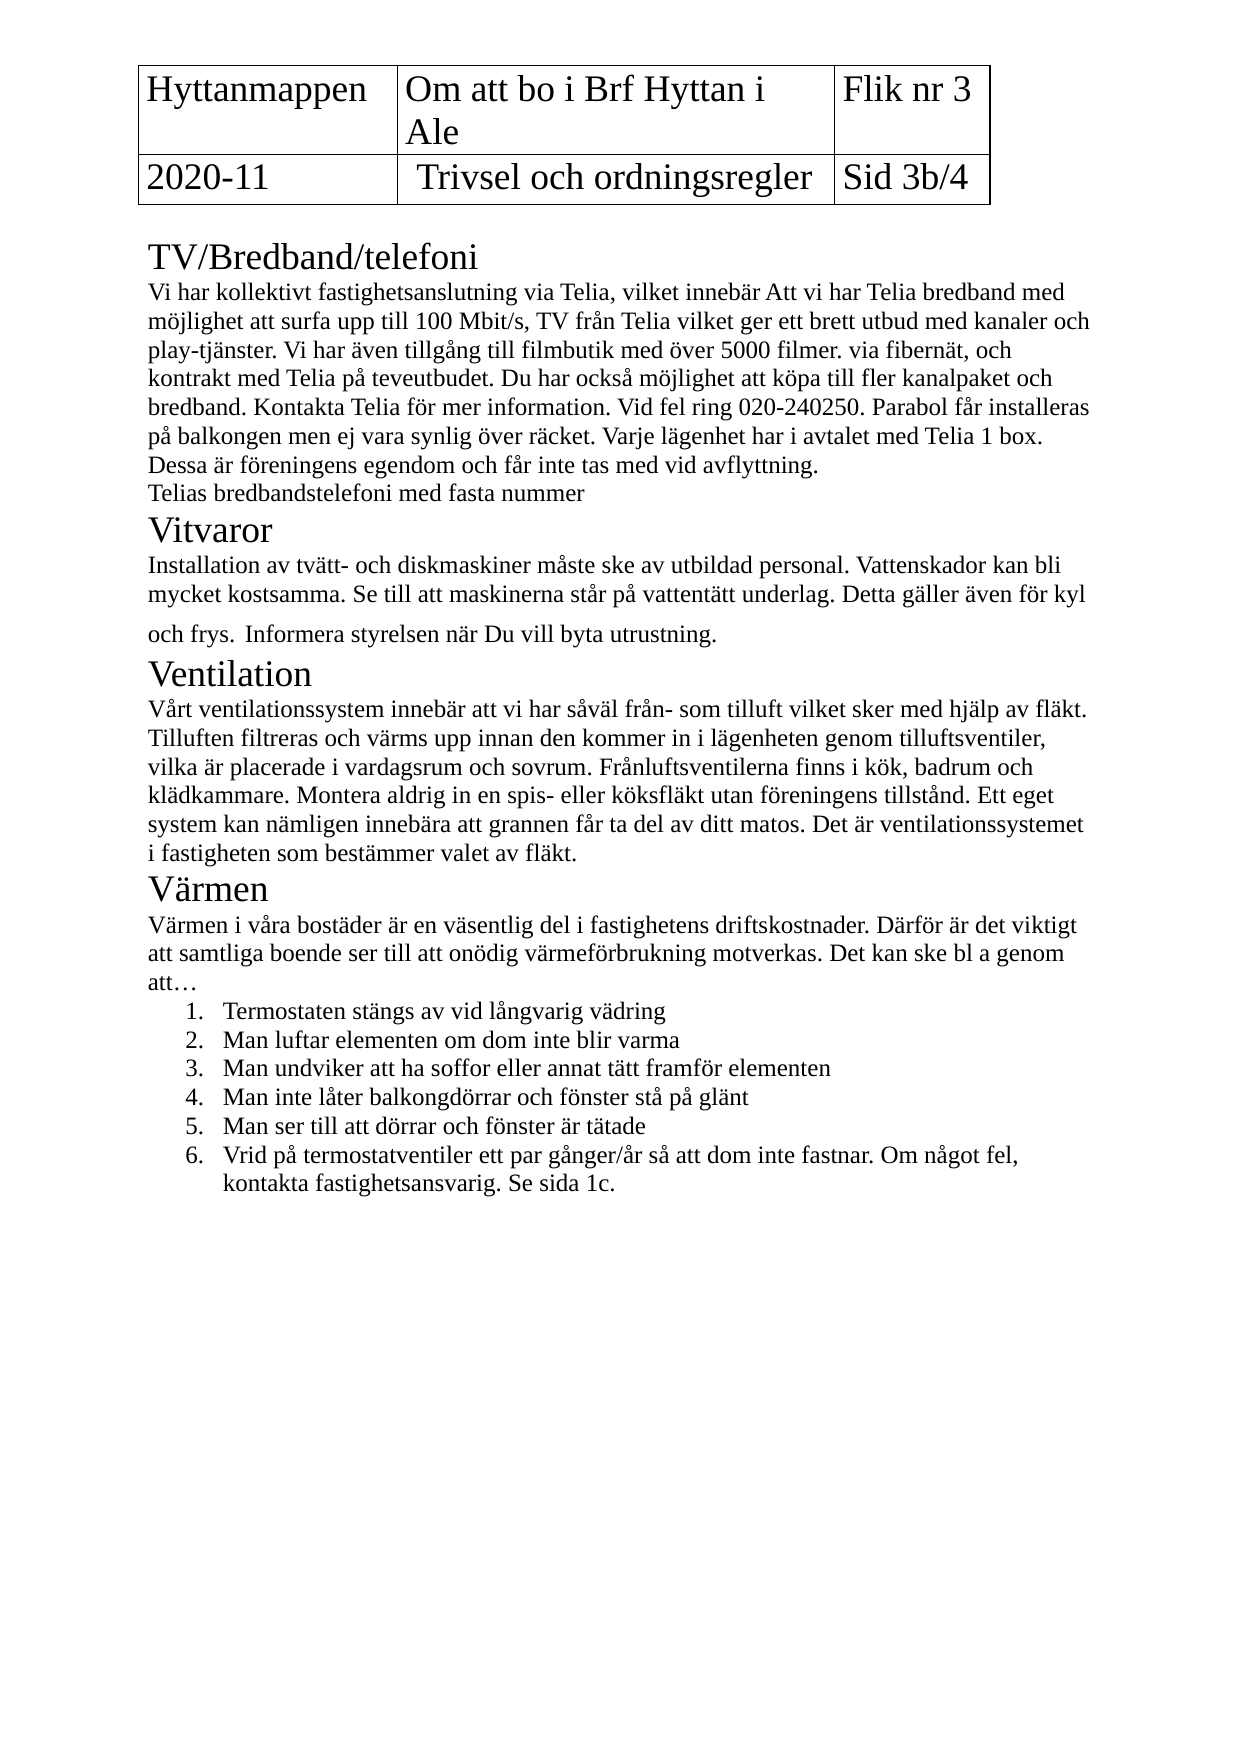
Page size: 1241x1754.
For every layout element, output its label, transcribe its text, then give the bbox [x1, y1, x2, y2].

table_cell Trivsel och ordningsregler [398, 155, 834, 204]
list Man luftar elementen om dom inte blir varma [185, 1025, 1093, 1053]
table_header Flik nr 3 [835, 66, 989, 153]
table_cell 2020-11 [139, 155, 397, 204]
list Man undviker att ha soffor eller annat tätt framför elementen [185, 1053, 1093, 1082]
text Värmen i våra bostäder är en väsentlig del i fastighetens driftskostnader. Därför är det viktigt att samtliga boende ser till att onödig värmeförbrukning motverkas. Det kan ske bl a genom att… [148, 910, 1093, 996]
text Installation av tvätt- och diskmaskiner måste ske av utbildad personal. Vattenskador kan bli mycket kostsamma. Se till att maskinerna står på vattentätt underlag. Detta gäller även för kyl och frys. Informera styrelsen när Du vill byta utrustning. [148, 550, 1093, 651]
text Vårt ventilationssystem innebär att vi har såväl från- som tilluft vilket sker med hjälp av fläkt. Tilluften filtreras och värms upp innan den kommer in i lägenheten genom tilluftsventiler, vilka är placerade i vardagsrum och sovrum. Frånluftsventilerna finns i kök, badrum och klädkammare. Montera aldrig in en spis- eller köksfläkt utan föreningens tillstånd. Ett eget system kan nämligen innebära att grannen får ta del av ditt matos. Det är ventilationssystemet i fastigheten som bestämmer valet av fläkt. [148, 694, 1093, 867]
table_header Om att bo i Brf Hyttan i Ale [398, 66, 834, 153]
text Vitvaror [148, 507, 1093, 550]
list Man ser till att dörrar och fönster är tätade [185, 1111, 1093, 1140]
text Telias bredbandstelefoni med fasta nummer [148, 478, 1093, 507]
text Vi har kollektivt fastighetsanslutning via Telia, vilket innebär Att vi har Telia bredband med möjlighet att surfa upp till 100 Mbit/s, TV från Telia vilket ger ett brett utbud med kanaler och play-tjänster. Vi har även tillgång till filmbutik med över 5000 filmer. via fibernät, och kontrakt med Telia på teveutbudet. Du har också möjlighet att köpa till fler kanalpaket och bredband. Kontakta Telia för mer information. Vid fel ring 020-240250. Parabol får installeras på balkongen men ej vara synlig över räcket. Varje lägenhet har i avtalet med Telia 1 box. Dessa är föreningens egendom och får inte tas med vid avflyttning. [148, 277, 1093, 478]
text Värmen [148, 867, 1093, 910]
list Man inte låter balkongdörrar och fönster stå på glänt [185, 1082, 1093, 1111]
list Termostaten stängs av vid långvarig vädring [185, 996, 1093, 1025]
text TV/Bredband/telefoni [148, 234, 1093, 277]
list Vrid på termostatventiler ett par gånger/år så att dom inte fastnar. Om något fel, kontakta fastighetsansvarig. Se sida 1c. [185, 1140, 1093, 1197]
table_header Hyttanmappen [139, 66, 397, 153]
text Ventilation [148, 651, 1093, 694]
table_cell Sid 3b/4 [835, 155, 989, 204]
